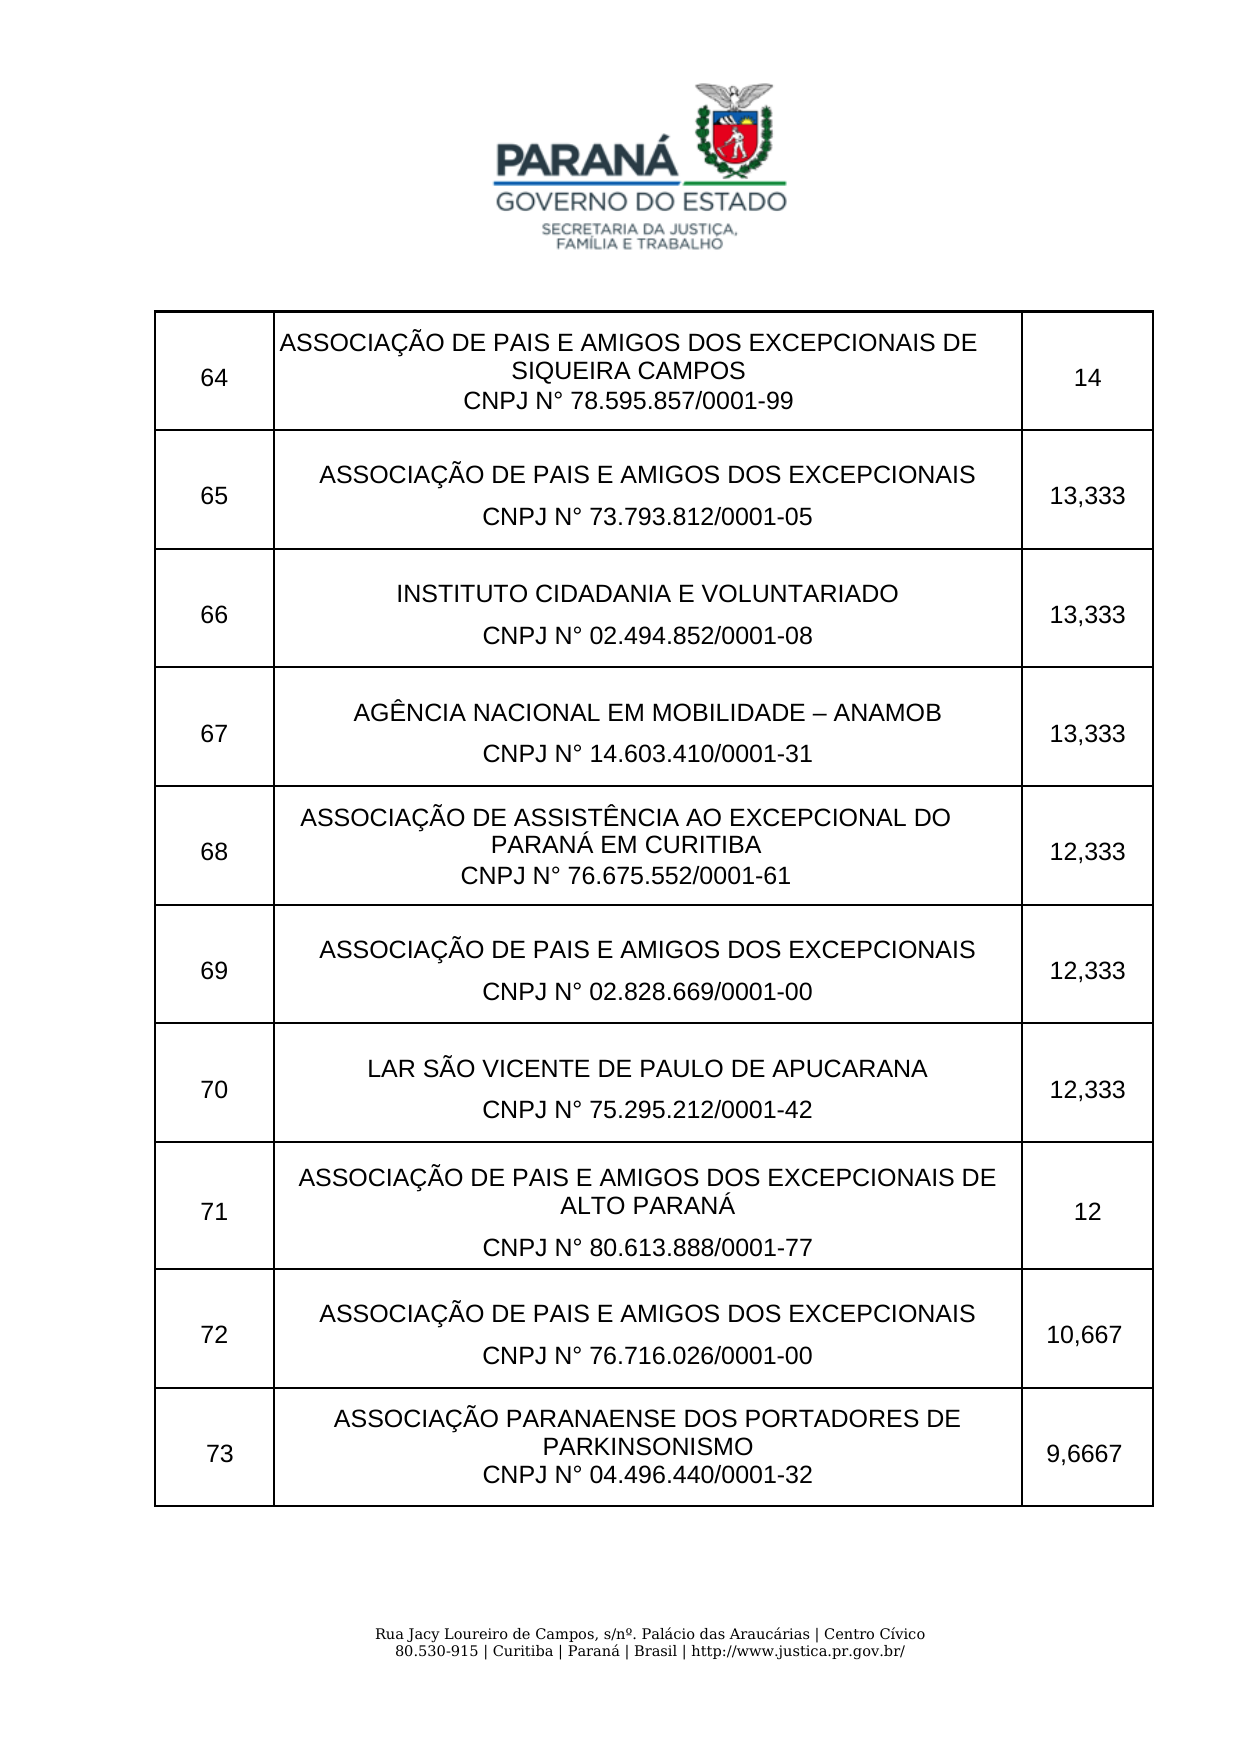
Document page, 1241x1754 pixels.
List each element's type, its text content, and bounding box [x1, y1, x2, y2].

table_cell 72 [156, 1270, 273, 1387]
table_cell 71 [156, 1143, 273, 1268]
table_cell 14 [1023, 313, 1152, 429]
table_cell LAR SÃO VICENTE DE PAULO DE APUCARANA CNPJ N° 75.295.212/0001-42 [275, 1024, 1021, 1141]
table_cell ASSOCIAÇÃO DE ASSISTÊNCIA AO EXCEPCIONAL DO PARANÁ EM CURITIBA CNPJ N° 76.675.552/0001-61 [275, 787, 1021, 903]
table_cell 66 [156, 550, 273, 666]
table_cell 12,333 [1023, 1024, 1152, 1141]
table_cell 70 [156, 1024, 273, 1141]
table_cell INSTITUTO CIDADANIA E VOLUNTARIADO CNPJ N° 02.494.852/0001-08 [275, 550, 1021, 666]
table_cell 67 [156, 668, 273, 785]
table_cell 73 [156, 1389, 273, 1505]
table_cell ASSOCIAÇÃO DE PAIS E AMIGOS DOS EXCEPCIONAIS CNPJ N° 73.793.812/0001-05 [275, 431, 1021, 548]
table_cell AGÊNCIA NACIONAL EM MOBILIDADE – ANAMOB CNPJ N° 14.603.410/0001-31 [275, 668, 1021, 785]
table_cell ASSOCIAÇÃO DE PAIS E AMIGOS DOS EXCEPCIONAIS CNPJ N° 02.828.669/0001-00 [275, 906, 1021, 1022]
table_cell ASSOCIAÇÃO DE PAIS E AMIGOS DOS EXCEPCIONAIS CNPJ N° 76.716.026/0001-00 [275, 1270, 1021, 1387]
table_cell 12,333 [1023, 787, 1152, 903]
table_cell 65 [156, 431, 273, 548]
table_cell 64 [156, 313, 273, 429]
table_cell 13,333 [1023, 431, 1152, 548]
table_cell ASSOCIAÇÃO DE PAIS E AMIGOS DOS EXCEPCIONAIS DE ALTO PARANÁ CNPJ N° 80.613.888/0001-77 [275, 1143, 1021, 1268]
table_cell 69 [156, 906, 273, 1022]
table_cell 68 [156, 787, 273, 903]
table_cell 10,667 [1023, 1270, 1152, 1387]
table_cell 13,333 [1023, 550, 1152, 666]
table_cell 12,333 [1023, 906, 1152, 1022]
table_cell ASSOCIAÇÃO PARANAENSE DOS PORTADORES DE PARKINSONISMO CNPJ N° 04.496.440/0001-32 [275, 1389, 1021, 1505]
table_cell 9,6667 [1023, 1389, 1152, 1505]
table_cell ASSOCIAÇÃO DE PAIS E AMIGOS DOS EXCEPCIONAIS DE SIQUEIRA CAMPOS CNPJ N° 78.595.857/0001-99 [275, 313, 1021, 429]
table_cell 12 [1023, 1143, 1152, 1268]
table_cell 13,333 [1023, 668, 1152, 785]
